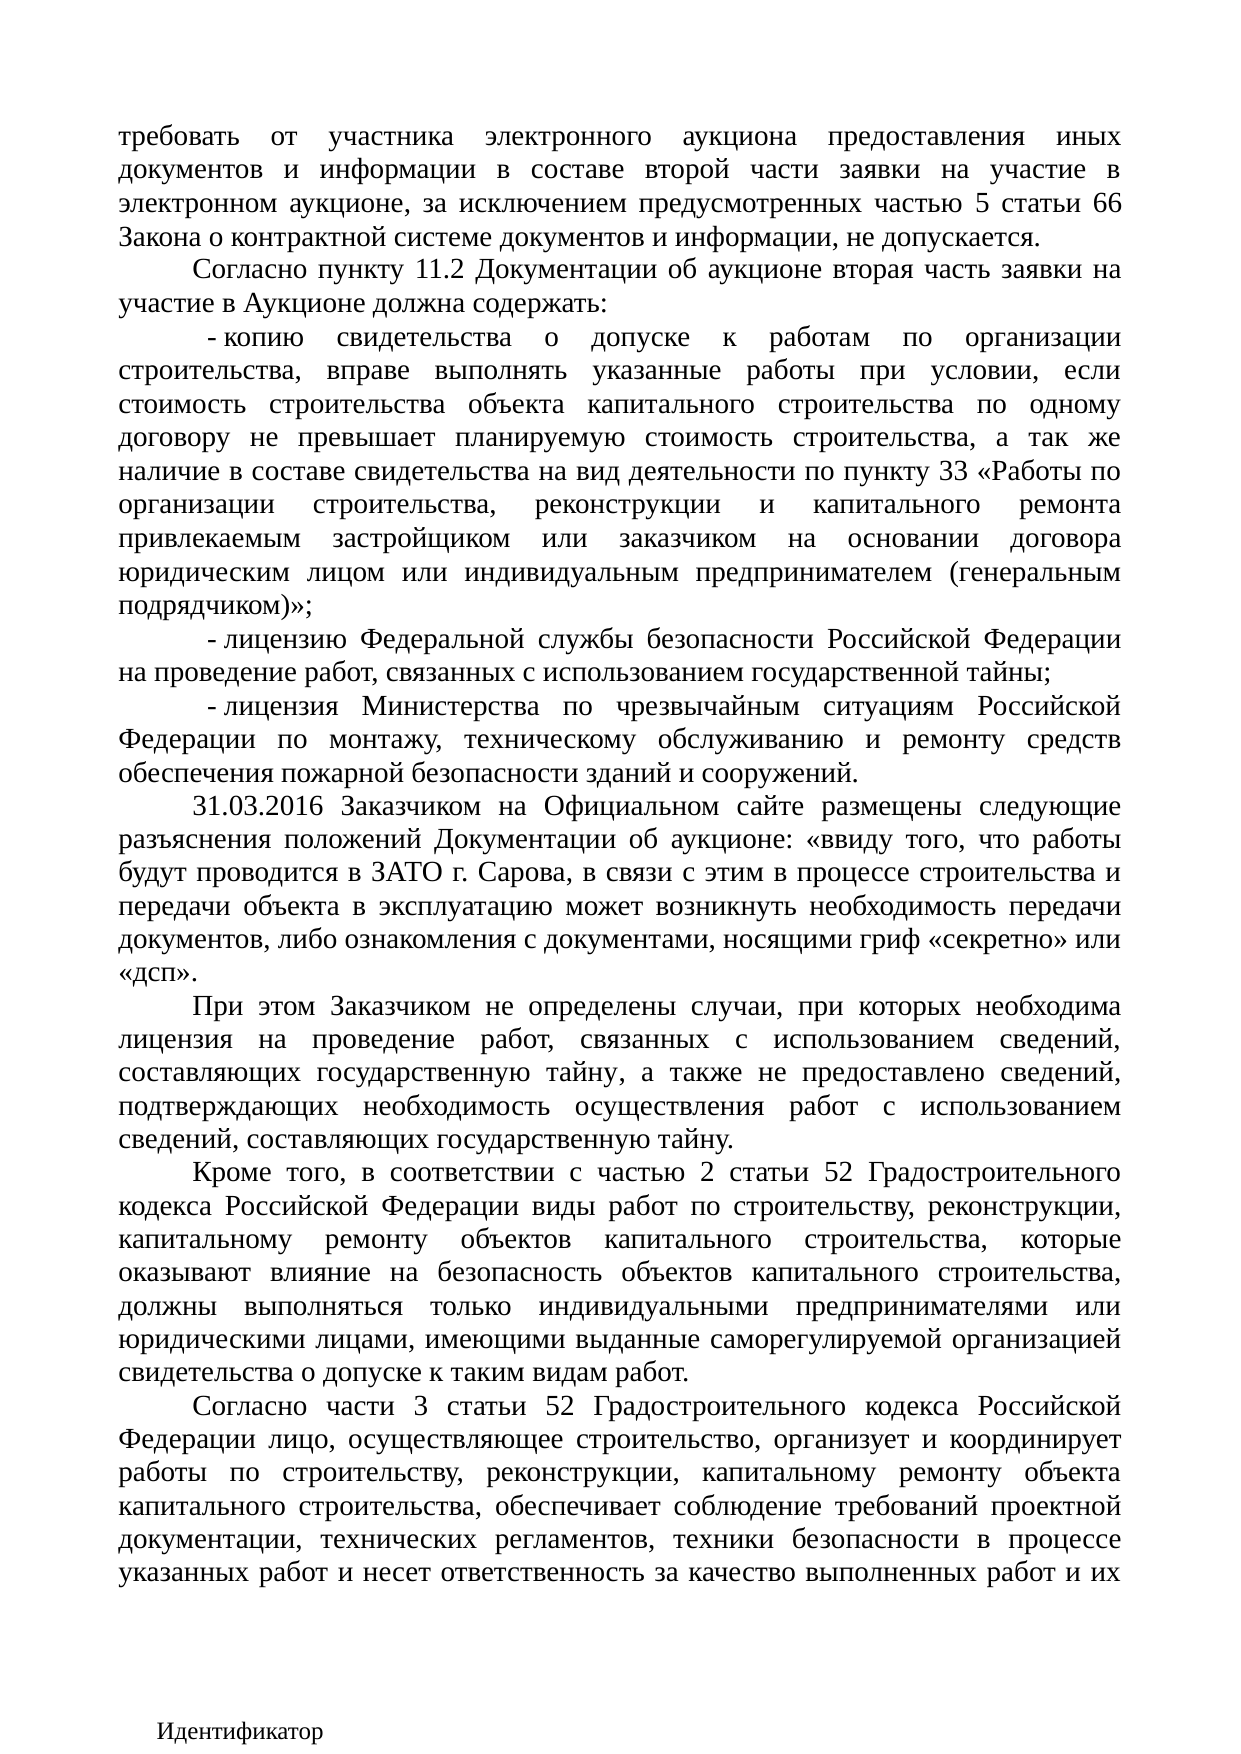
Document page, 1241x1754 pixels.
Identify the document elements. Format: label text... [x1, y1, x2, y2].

text 31.03.2016 Заказчиком на Официальном сайте размещены следующие разъяснения положений Документации об аукционе: «ввиду того, что работы будут проводится в ЗАТО г. Сарова, в связи с этим в процессе строительства и передачи объекта в эксплуатацию может возникнуть необходимость передачи документов, либо ознакомления с документами, носящими гриф «секретно» или «дсп». [118, 788, 1122, 988]
text Согласно пункту 11.2 Документации об аукционе вторая часть заявки на участие в Аукционе должна содержать: [118, 252, 1122, 319]
text - копию свидетельства о допуске к работам по организации строительства, вправе выполнять указанные работы при условии, если стоимость строительства объекта капитального строительства по одному договору не превышает планируемую стоимость строительства, а так же наличие в составе свидетельства на вид деятельности по пункту 33 «Работы по организации строительства, реконструкции и капитального ремонта привлекаемым застройщиком или заказчиком на основании договора юридическим лицом или индивидуальным предпринимателем (генеральным подрядчиком)»; [118, 319, 1122, 621]
text При этом Заказчиком не определены случаи, при которых необходима лицензия на проведение работ, связанных с использованием сведений, составляющих государственную тайну, а также не предоставлено сведений, подтверждающих необходимость осуществления работ с использованием сведений, составляющих государственную тайну. [118, 988, 1122, 1155]
text Кроме того, в соответствии с частью 2 статьи 52 Градостроительного кодекса Российской Федерации виды работ по строительству, реконструкции, капитальному ремонту объектов капитального строительства, которые оказывают влияние на безопасность объектов капитального строительства, должны выполняться только индивидуальными предпринимателями или юридическими лицами, имеющими выданные саморегулируемой организацией свидетельства о допуске к таким видам работ. [118, 1155, 1122, 1388]
text требовать от участника электронного аукциона предоставления иных документов и информации в составе второй части заявки на участие в электронном аукционе, за исключением предусмотренных частью 5 статьи 66 Закона о контрактной системе документов и информации, не допускается. [118, 118, 1122, 252]
text - лицензия Министерства по чрезвычайным ситуациям Российской Федерации по монтажу, техническому обслуживанию и ремонту средств обеспечения пожарной безопасности зданий и сооружений. [118, 688, 1122, 788]
text - лицензию Федеральной службы безопасности Российской Федерации на проведение работ, связанных с использованием государственной тайны; [118, 621, 1122, 688]
text Согласно части 3 статьи 52 Градостроительного кодекса Российской Федерации лицо, осуществляющее строительство, организует и координирует работы по строительству, реконструкции, капитальному ремонту объекта капитального строительства, обеспечивает соблюдение требований проектной документации, технических регламентов, техники безопасности в процессе указанных работ и несет ответственность за качество выполненных работ и их [118, 1388, 1122, 1588]
